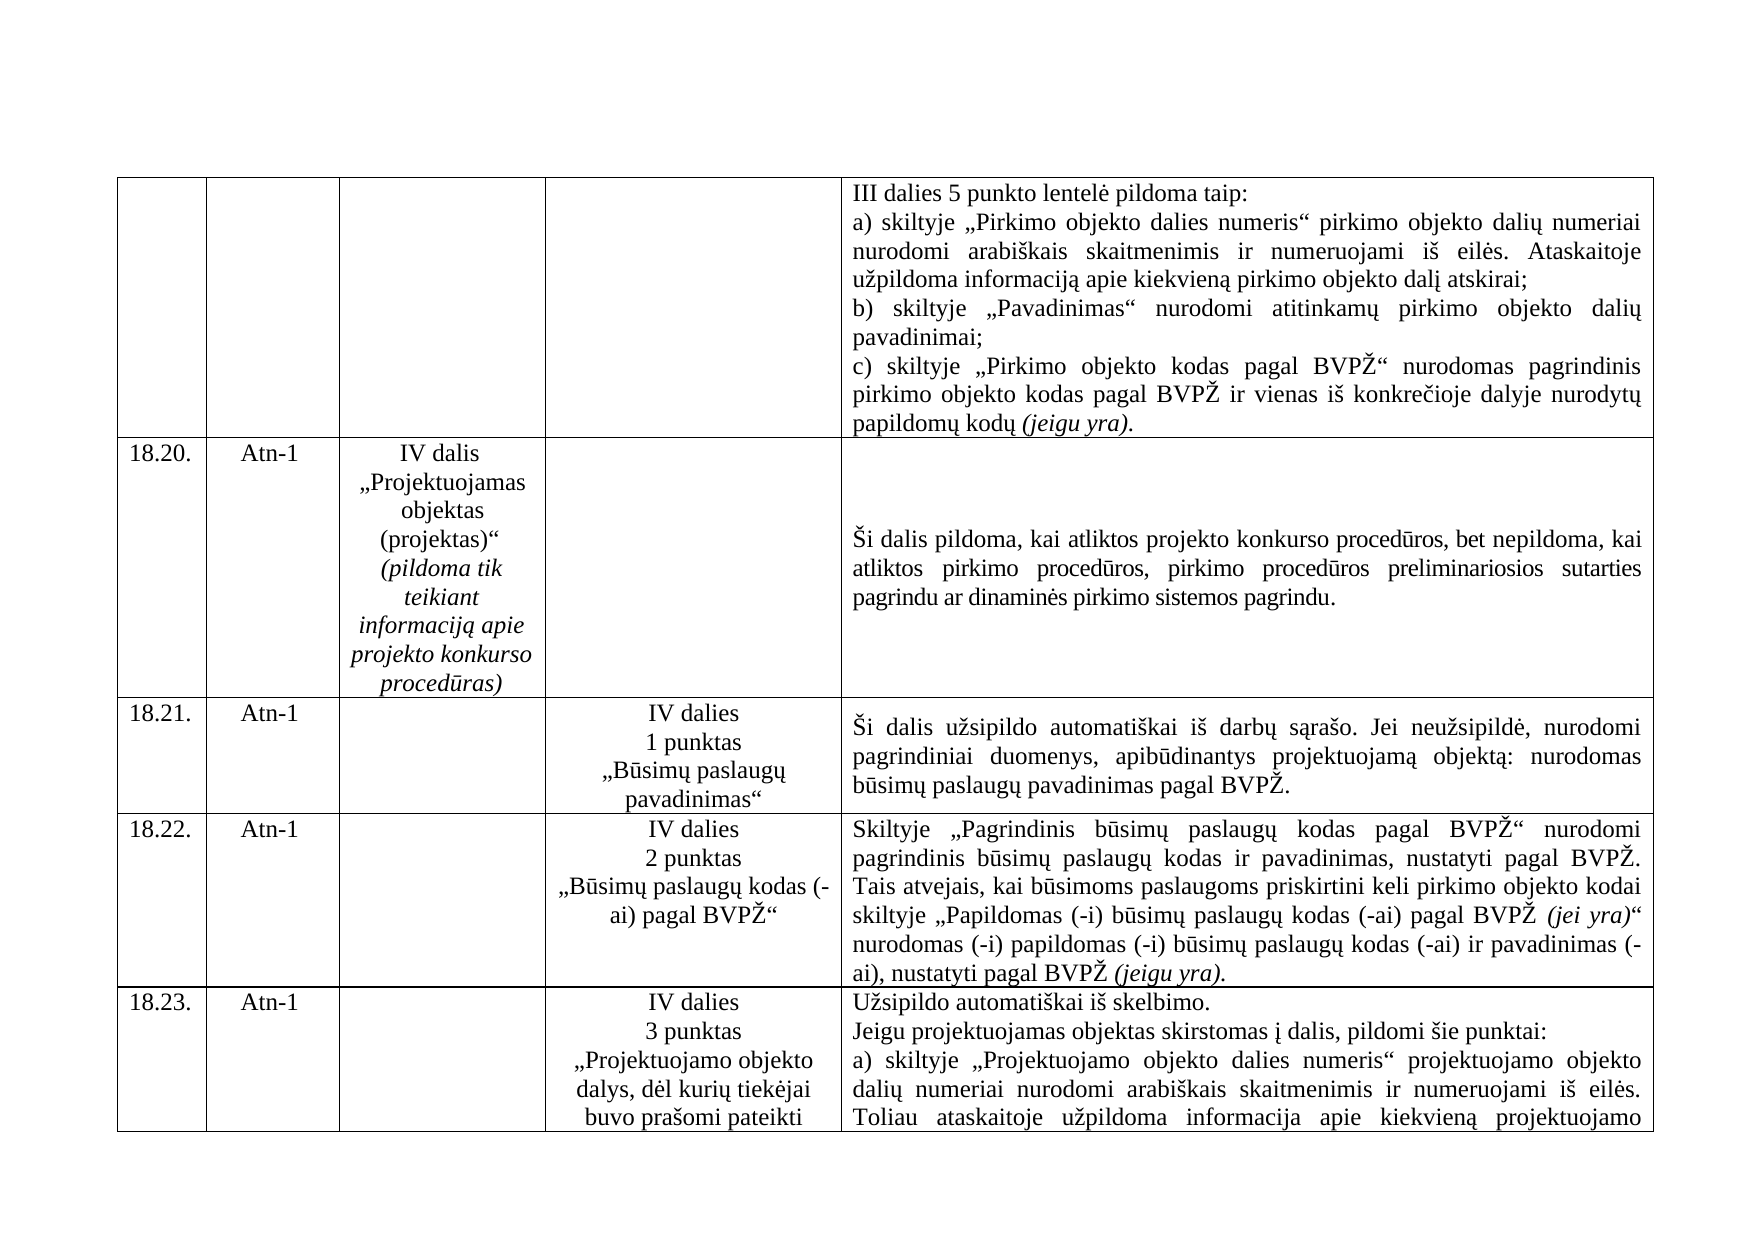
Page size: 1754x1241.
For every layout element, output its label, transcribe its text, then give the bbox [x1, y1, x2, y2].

table_cell Ši dalis užsipildo automatiškai iš darbų sąrašo. Jei neužsipildė, nurodomi pagrindiniai duomenys, apibūdinantys projektuojamą objektą: nurodomas būsimų paslaugų pavadinimas pagal BVPŽ. [842, 698, 1653, 813]
table_cell IV dalis „Projektuojamas objektas (projektas)“ (pildoma tik teikiant informaciją apie projekto konkurso procedūras) [340, 438, 545, 697]
table_cell [546, 178, 841, 437]
table_cell 18.20. [118, 438, 206, 697]
table_cell 18.22. [118, 814, 206, 986]
table_cell [546, 438, 841, 697]
table_cell [340, 988, 545, 1131]
table_cell Atn-1 [207, 814, 339, 986]
table_cell III dalies 5 punkto lentelė pildoma taip: a) skiltyje „Pirkimo objekto dalies numeris“ pirkimo objekto dalių numeriai nurodomi arabiškais skaitmenimis ir numeruojami iš eilės. Ataskaitoje užpildoma informaciją apie kiekvieną pirkimo objekto dalį atskirai; b) skiltyje „Pavadinimas“ nurodomi atitinkamų pirkimo objekto dalių pavadinimai; c) skiltyje „Pirkimo objekto kodas pagal BVPŽ“ nurodomas pagrindinis pirkimo objekto kodas pagal BVPŽ ir vienas iš konkrečioje dalyje nurodytų papildomų kodų (jeigu yra). [842, 178, 1653, 437]
table_cell 18.23. [118, 988, 206, 1131]
table_cell Skiltyje „Pagrindinis būsimų paslaugų kodas pagal BVPŽ“ nurodomi pagrindinis būsimų paslaugų kodas ir pavadinimas, nustatyti pagal BVPŽ. Tais atvejais, kai būsimoms paslaugoms priskirtini keli pirkimo objekto kodai skiltyje „Papildomas (-i) būsimų paslaugų kodas (-ai) pagal BVPŽ (jei yra)“ nurodomas (-i) papildomas (-i) būsimų paslaugų kodas (-ai) ir pavadinimas (-ai), nustatyti pagal BVPŽ (jeigu yra). [842, 814, 1653, 986]
table_cell IV dalies 2 punktas „Būsimų paslaugų kodas (-ai) pagal BVPŽ“ [546, 814, 841, 986]
table_cell [207, 178, 339, 437]
table_cell [340, 698, 545, 813]
table_cell Atn-1 [207, 988, 339, 1131]
table_cell IV dalies 1 punktas „Būsimų paslaugų pavadinimas“ [546, 698, 841, 813]
table_cell [340, 178, 545, 437]
table_cell Užsipildo automatiškai iš skelbimo. Jeigu projektuojamas objektas skirstomas į dalis, pildomi šie punktai: a) skiltyje „Projektuojamo objekto dalies numeris“ projektuojamo objekto dalių numeriai nurodomi arabiškais skaitmenimis ir numeruojami iš eilės. Toliau ataskaitoje užpildoma informacija apie kiekvieną projektuojamo [842, 988, 1653, 1131]
table_cell [118, 178, 206, 437]
table_cell Atn-1 [207, 698, 339, 813]
table_cell [340, 814, 545, 986]
table_cell Atn-1 [207, 438, 339, 697]
table_cell IV dalies 3 punktas „Projektuojamo objekto dalys, dėl kurių tiekėjai buvo prašomi pateikti [546, 988, 841, 1131]
table_cell Ši dalis pildoma, kai atliktos projekto konkurso procedūros, bet nepildoma, kai atliktos pirkimo procedūros, pirkimo procedūros preliminariosios sutarties pagrindu ar dinaminės pirkimo sistemos pagrindu. [842, 438, 1653, 697]
table_cell 18.21. [118, 698, 206, 813]
